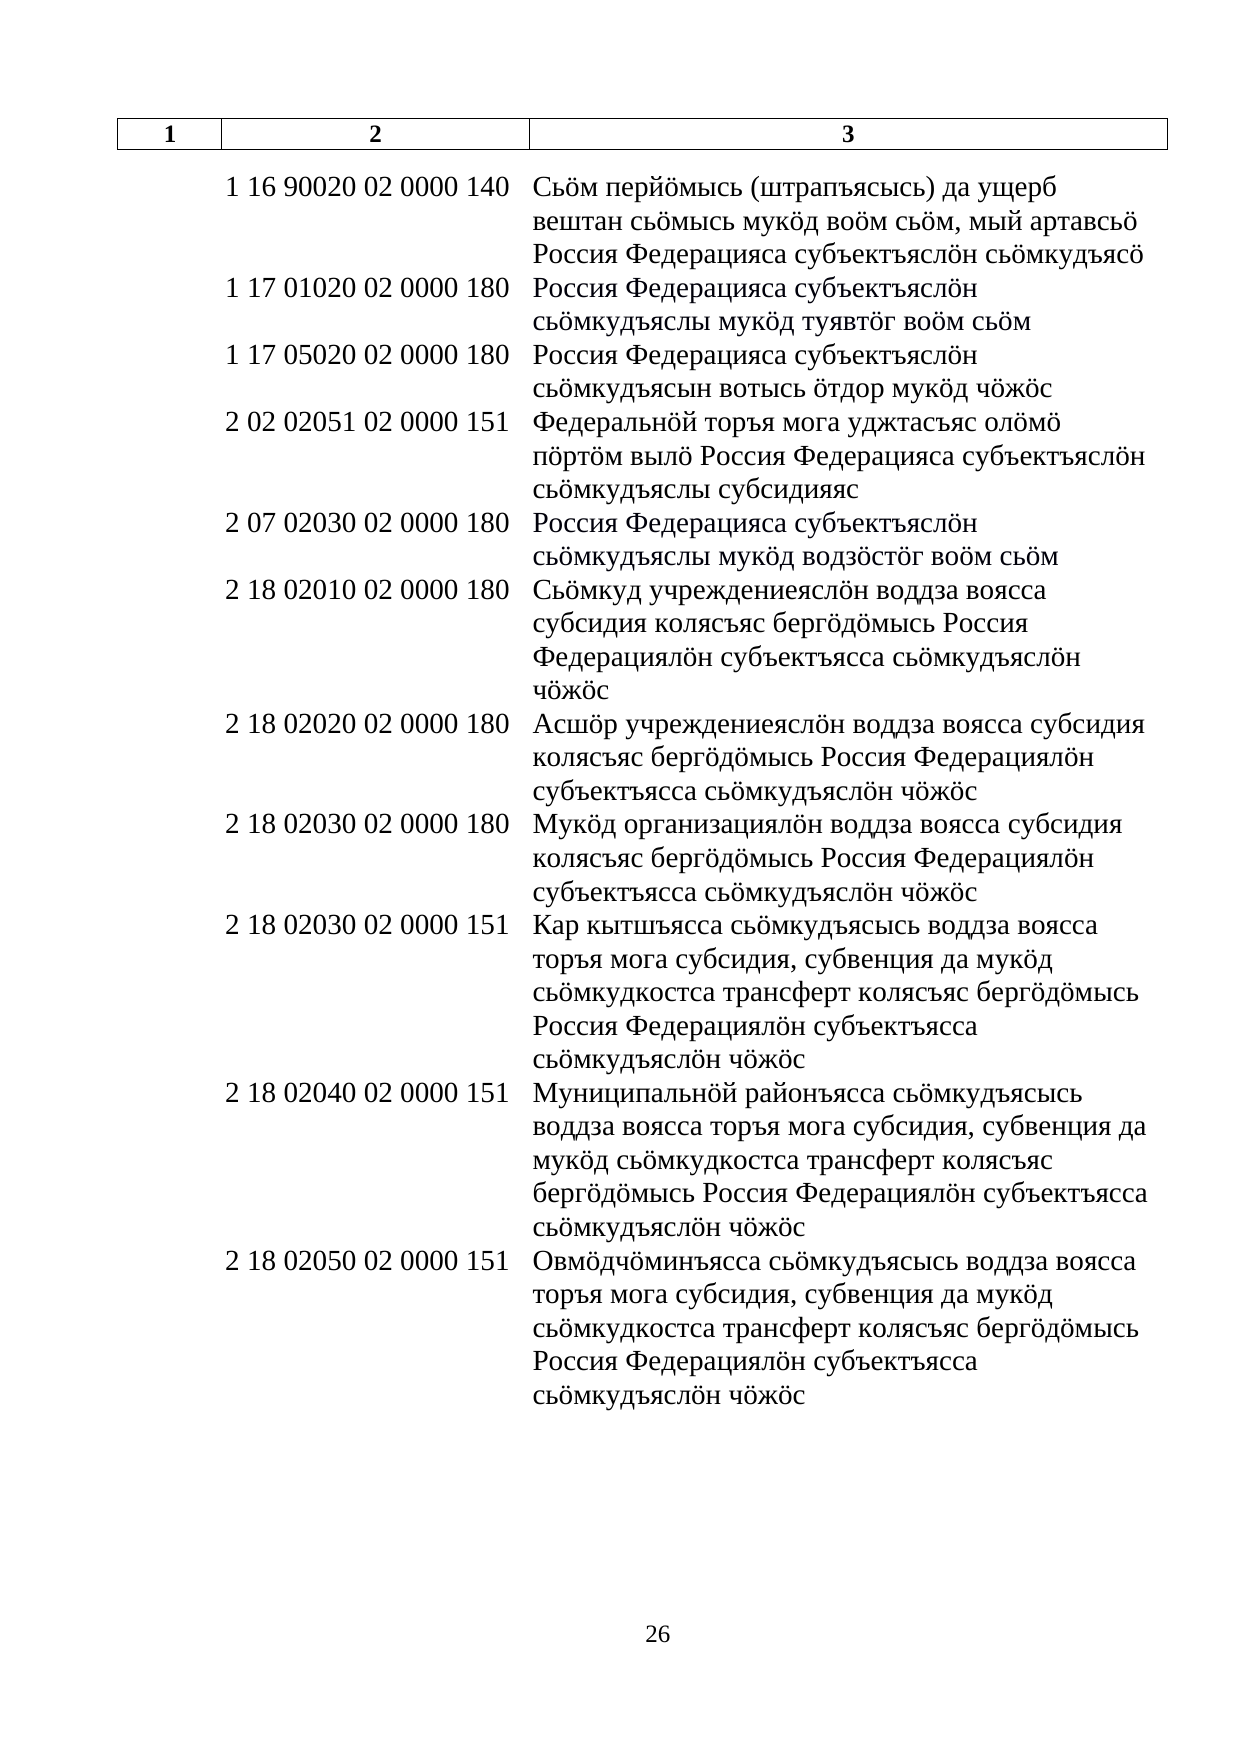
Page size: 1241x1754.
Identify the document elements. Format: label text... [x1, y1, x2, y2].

table_cell [118, 270, 222, 337]
table_cell Сьӧм перйӧмысь (штрапъясысь) да ущерб вештан сьӧмысь мукӧд воӧм сьӧм, мый артавсьӧ Россия Федерацияса субъектъяслӧн сьӧмкудъясӧ [529, 169, 1167, 270]
table_cell Федеральнӧй торъя мога уджтасъяс олӧмӧ пӧртӧм вылӧ Россия Федерацияса субъектъяслӧн сьӧмкудъяслы субсидияяс [529, 404, 1167, 505]
table_cell 2 18 02040 02 0000 151 [222, 1075, 529, 1243]
table_cell [118, 1075, 222, 1243]
table_cell [118, 150, 222, 169]
table_cell [118, 907, 222, 1075]
table_cell 2 18 02010 02 0000 180 [222, 572, 529, 706]
table_cell 2 18 02030 02 0000 180 [222, 807, 529, 907]
table_cell Россия Федерацияса субъектъяслӧн сьӧмкудъяслы мукӧд туявтӧг воӧм сьӧм [529, 270, 1167, 337]
table_cell [529, 150, 1167, 169]
table_cell Россия Федерацияса субъектъяслӧн сьӧмкудъяслы мукӧд водзӧстӧг воӧм сьӧм [529, 505, 1167, 572]
table_header 2 [222, 119, 529, 149]
table_cell [118, 337, 222, 404]
table_cell Россия Федерацияса субъектъяслӧн сьӧмкудъясын вотысь ӧтдор мукӧд чӧжӧс [529, 337, 1167, 404]
table_cell Муниципальнӧй районъясса сьӧмкудъясысь воддза воясса торъя мога субсидия, субвенция да мукӧд сьӧмкудкостса трансферт колясъяс бергӧдӧмысь Россия Федерациялӧн субъектъясса сьӧмкудъяслӧн чӧжӧс [529, 1075, 1167, 1243]
table_cell Асшӧр учреждениеяслӧн воддза воясса субсидия колясъяс бергӧдӧмысь Россия Федерациялӧн субъектъясса сьӧмкудъяслӧн чӧжӧс [529, 706, 1167, 807]
table_cell 2 02 02051 02 0000 151 [222, 404, 529, 505]
table_cell [118, 505, 222, 572]
table_cell Овмӧдчӧминъясса сьӧмкудъясысь воддза воясса торъя мога субсидия, субвенция да мукӧд сьӧмкудкостса трансферт колясъяс бергӧдӧмысь Россия Федерациялӧн субъектъясса сьӧмкудъяслӧн чӧжӧс [529, 1243, 1167, 1410]
table_cell 2 18 02030 02 0000 151 [222, 907, 529, 1075]
table_cell 2 18 02020 02 0000 180 [222, 706, 529, 807]
table_cell [118, 706, 222, 807]
table_cell 2 18 02050 02 0000 151 [222, 1243, 529, 1410]
table_cell [118, 807, 222, 907]
table_cell [222, 150, 529, 169]
table_header 1 [118, 119, 221, 149]
table_cell 1 17 05020 02 0000 180 [222, 337, 529, 404]
table_cell [118, 404, 222, 505]
table_header 3 [530, 119, 1167, 149]
table_cell 1 17 01020 02 0000 180 [222, 270, 529, 337]
table_cell [118, 572, 222, 706]
table_cell Кар кытшъясса сьӧмкудъясысь воддза воясса торъя мога субсидия, субвенция да мукӧд сьӧмкудкостса трансферт колясъяс бергӧдӧмысь Россия Федерациялӧн субъектъясса сьӧмкудъяслӧн чӧжӧс [529, 907, 1167, 1075]
table_cell [118, 169, 222, 270]
table_cell Мукӧд организациялӧн воддза воясса субсидия колясъяс бергӧдӧмысь Россия Федерациялӧн субъектъясса сьӧмкудъяслӧн чӧжӧс [529, 807, 1167, 907]
table_cell [118, 1243, 222, 1410]
table_cell Сьӧмкуд учреждениеяслӧн воддза воясса субсидия колясъяс бергӧдӧмысь Россия Федерациялӧн субъектъясса сьӧмкудъяслӧн чӧжӧс [529, 572, 1167, 706]
table_cell 1 16 90020 02 0000 140 [222, 169, 529, 270]
table_cell 2 07 02030 02 0000 180 [222, 505, 529, 572]
